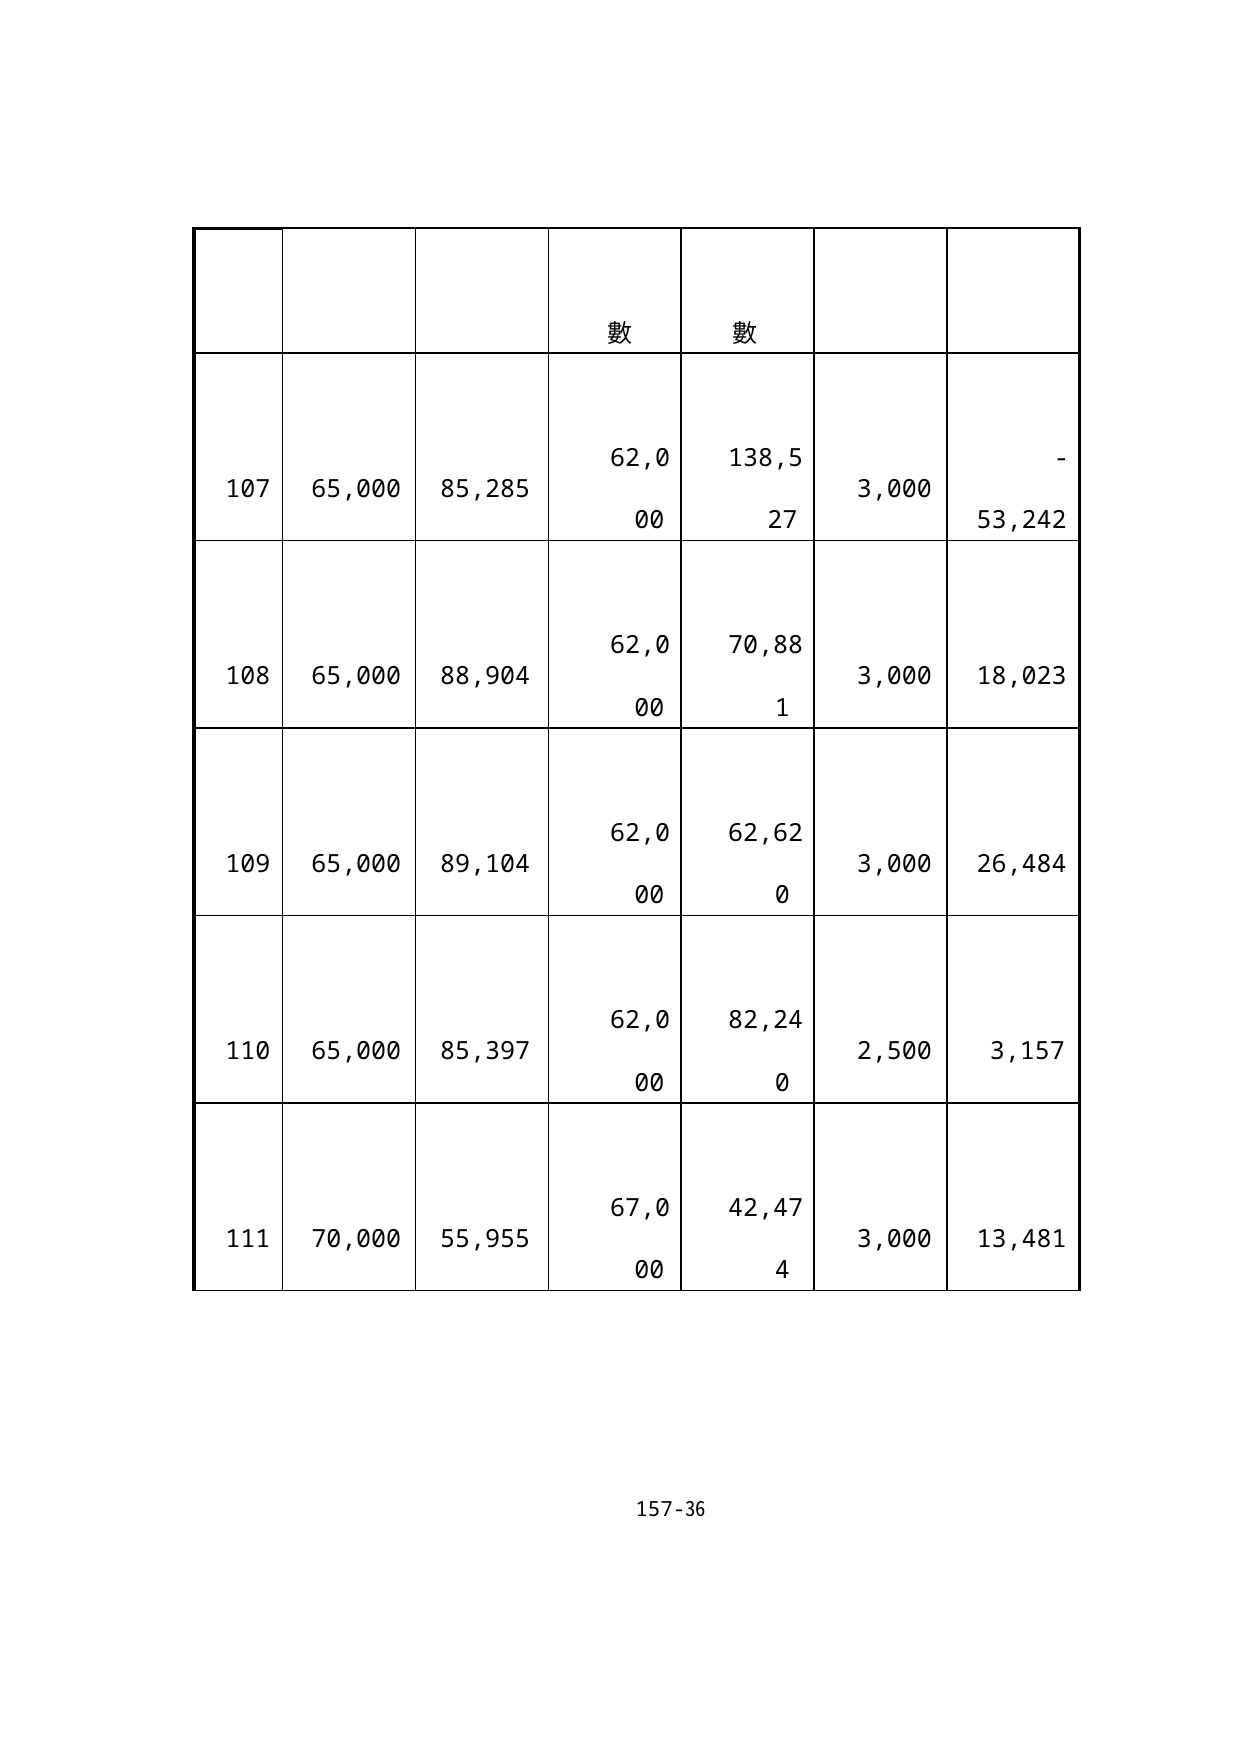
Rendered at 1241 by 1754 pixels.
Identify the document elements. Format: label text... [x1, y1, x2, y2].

table_cell 3,157 [948, 916, 1078, 1102]
table_cell 55,955 [416, 1104, 548, 1290]
table_cell -53,242 [948, 354, 1078, 540]
table_cell [815, 229, 946, 352]
table_cell 數 [682, 229, 813, 352]
table_cell 65,000 [283, 354, 415, 540]
table_cell 109 [196, 729, 282, 915]
table_cell [416, 229, 548, 352]
table_cell 62,620 [682, 729, 813, 915]
table_cell 65,000 [283, 541, 415, 727]
table_cell 2,500 [815, 916, 946, 1102]
table_cell 62,000 [549, 916, 680, 1102]
table_cell 85,285 [416, 354, 548, 540]
table_cell 3,000 [815, 354, 946, 540]
table_cell 42,474 [682, 1104, 813, 1290]
table_cell 18,023 [948, 541, 1078, 727]
table_cell 138,527 [682, 354, 813, 540]
table_cell 88,904 [416, 541, 548, 727]
table_cell 數 [549, 229, 680, 352]
table_cell 67,000 [549, 1104, 680, 1290]
table_cell 3,000 [815, 729, 946, 915]
table_header [196, 230, 282, 352]
table_cell 111 [196, 1104, 282, 1290]
table_cell 26,484 [948, 729, 1078, 915]
table_cell 62,000 [549, 729, 680, 915]
table_cell 65,000 [283, 916, 415, 1102]
table_cell 62,000 [549, 541, 680, 727]
table_cell 82,240 [682, 916, 813, 1102]
table_cell 3,000 [815, 1104, 946, 1290]
table_cell 85,397 [416, 916, 548, 1102]
table_cell 62,000 [549, 354, 680, 540]
table_cell 89,104 [416, 729, 548, 915]
table_cell 70,881 [682, 541, 813, 727]
table_cell 107 [196, 354, 282, 540]
table_cell 13,481 [948, 1104, 1078, 1290]
table_cell 110 [196, 916, 282, 1102]
table_cell [948, 229, 1078, 352]
table_cell 3,000 [815, 541, 946, 727]
table_cell [283, 229, 415, 352]
table_cell 65,000 [283, 729, 415, 915]
table_cell 108 [196, 541, 282, 727]
table_cell 70,000 [283, 1104, 415, 1290]
